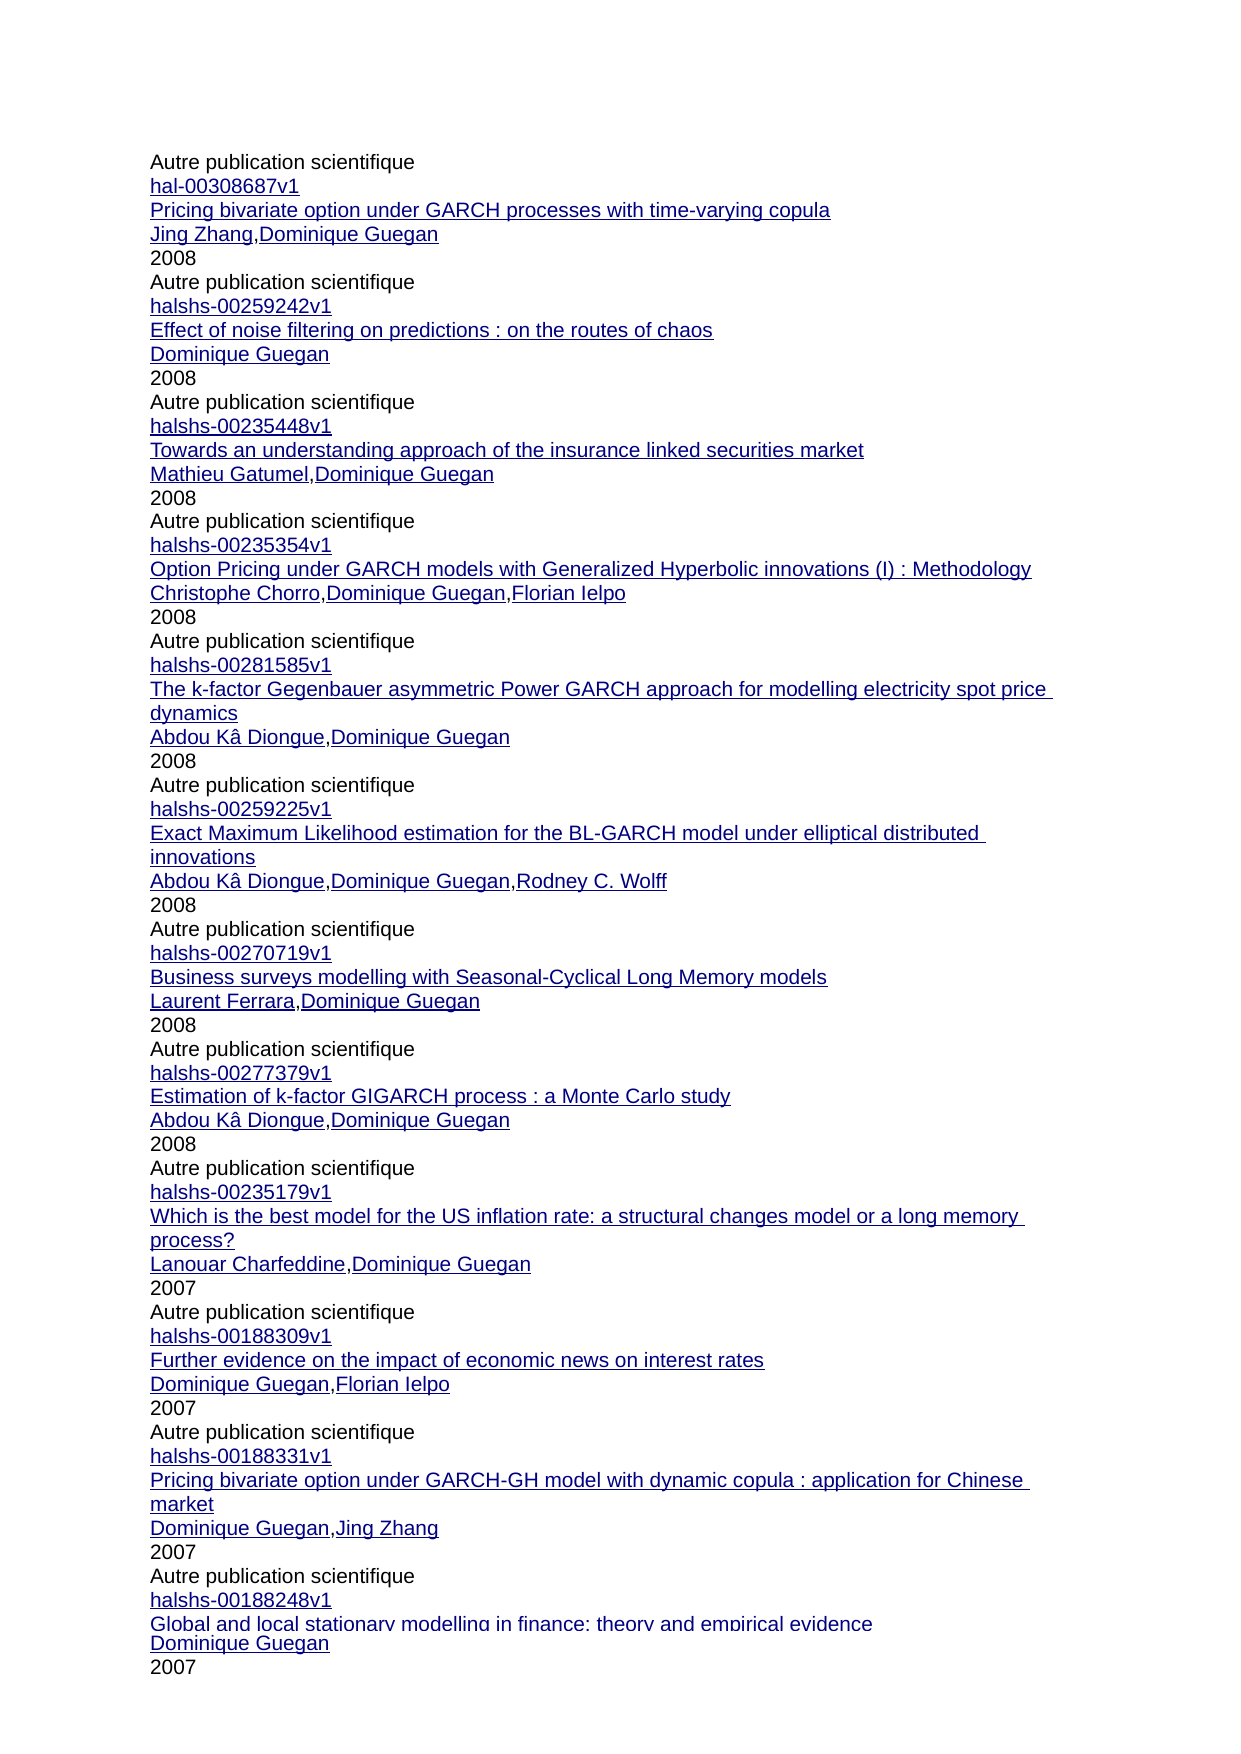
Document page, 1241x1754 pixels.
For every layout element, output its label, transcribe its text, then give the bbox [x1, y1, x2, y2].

table_cell Estimation of k-factor GIGARCH process : a Monte Carlo study Abdou Kâ Diongue,Dominique Guegan 2008 Autre publication scientifique halshs-00235179v1 [150, 1084, 1090, 1204]
table_cell Further evidence on the impact of economic news on interest rates Dominique Guegan,Florian Ielpo 2007 Autre publication scientifique halshs-00188331v1 [150, 1348, 1090, 1468]
table_cell Autre publication scientifique hal-00308687v1 [150, 150, 1090, 198]
table_cell Pricing bivariate option under GARCH processes with time-varying copula Jing Zhang,Dominique Guegan 2008 Autre publication scientifique halshs-00259242v1 [150, 198, 1090, 318]
table_cell Towards an understanding approach of the insurance linked securities market Mathieu Gatumel,Dominique Guegan 2008 Autre publication scientifique halshs-00235354v1 [150, 438, 1090, 557]
table_cell Business surveys modelling with Seasonal-Cyclical Long Memory models Laurent Ferrara,Dominique Guegan 2008 Autre publication scientifique halshs-00277379v1 [150, 965, 1090, 1084]
table_cell Exact Maximum Likelihood estimation for the BL-GARCH model under elliptical distributed innovations Abdou Kâ Diongue,Dominique Guegan,Rodney C. Wolff 2008 Autre publication scientifique halshs-00270719v1 [150, 821, 1090, 964]
table_cell The k-factor Gegenbauer asymmetric Power GARCH approach for modelling electricity spot price dynamics Abdou Kâ Diongue,Dominique Guegan 2008 Autre publication scientifique halshs-00259225v1 [150, 677, 1090, 821]
table_cell Which is the best model for the US inflation rate: a structural changes model or a long memory process? Lanouar Charfeddine,Dominique Guegan 2007 Autre publication scientifique halshs-00188309v1 [150, 1204, 1090, 1348]
table_cell Option Pricing under GARCH models with Generalized Hyperbolic innovations (I) : Methodology Christophe Chorro,Dominique Guegan,Florian Ielpo 2008 Autre publication scientifique halshs-00281585v1 [150, 557, 1090, 677]
table_cell Pricing bivariate option under GARCH-GH model with dynamic copula : application for Chinese market Dominique Guegan,Jing Zhang 2007 Autre publication scientifique halshs-00188248v1 [150, 1468, 1090, 1611]
table_cell Global and local stationary modelling in finance: theory and empirical evidence Dominique Guegan 2007 [150, 1611, 1090, 1679]
table_cell Effect of noise filtering on predictions : on the routes of chaos Dominique Guegan 2008 Autre publication scientifique halshs-00235448v1 [150, 318, 1090, 437]
